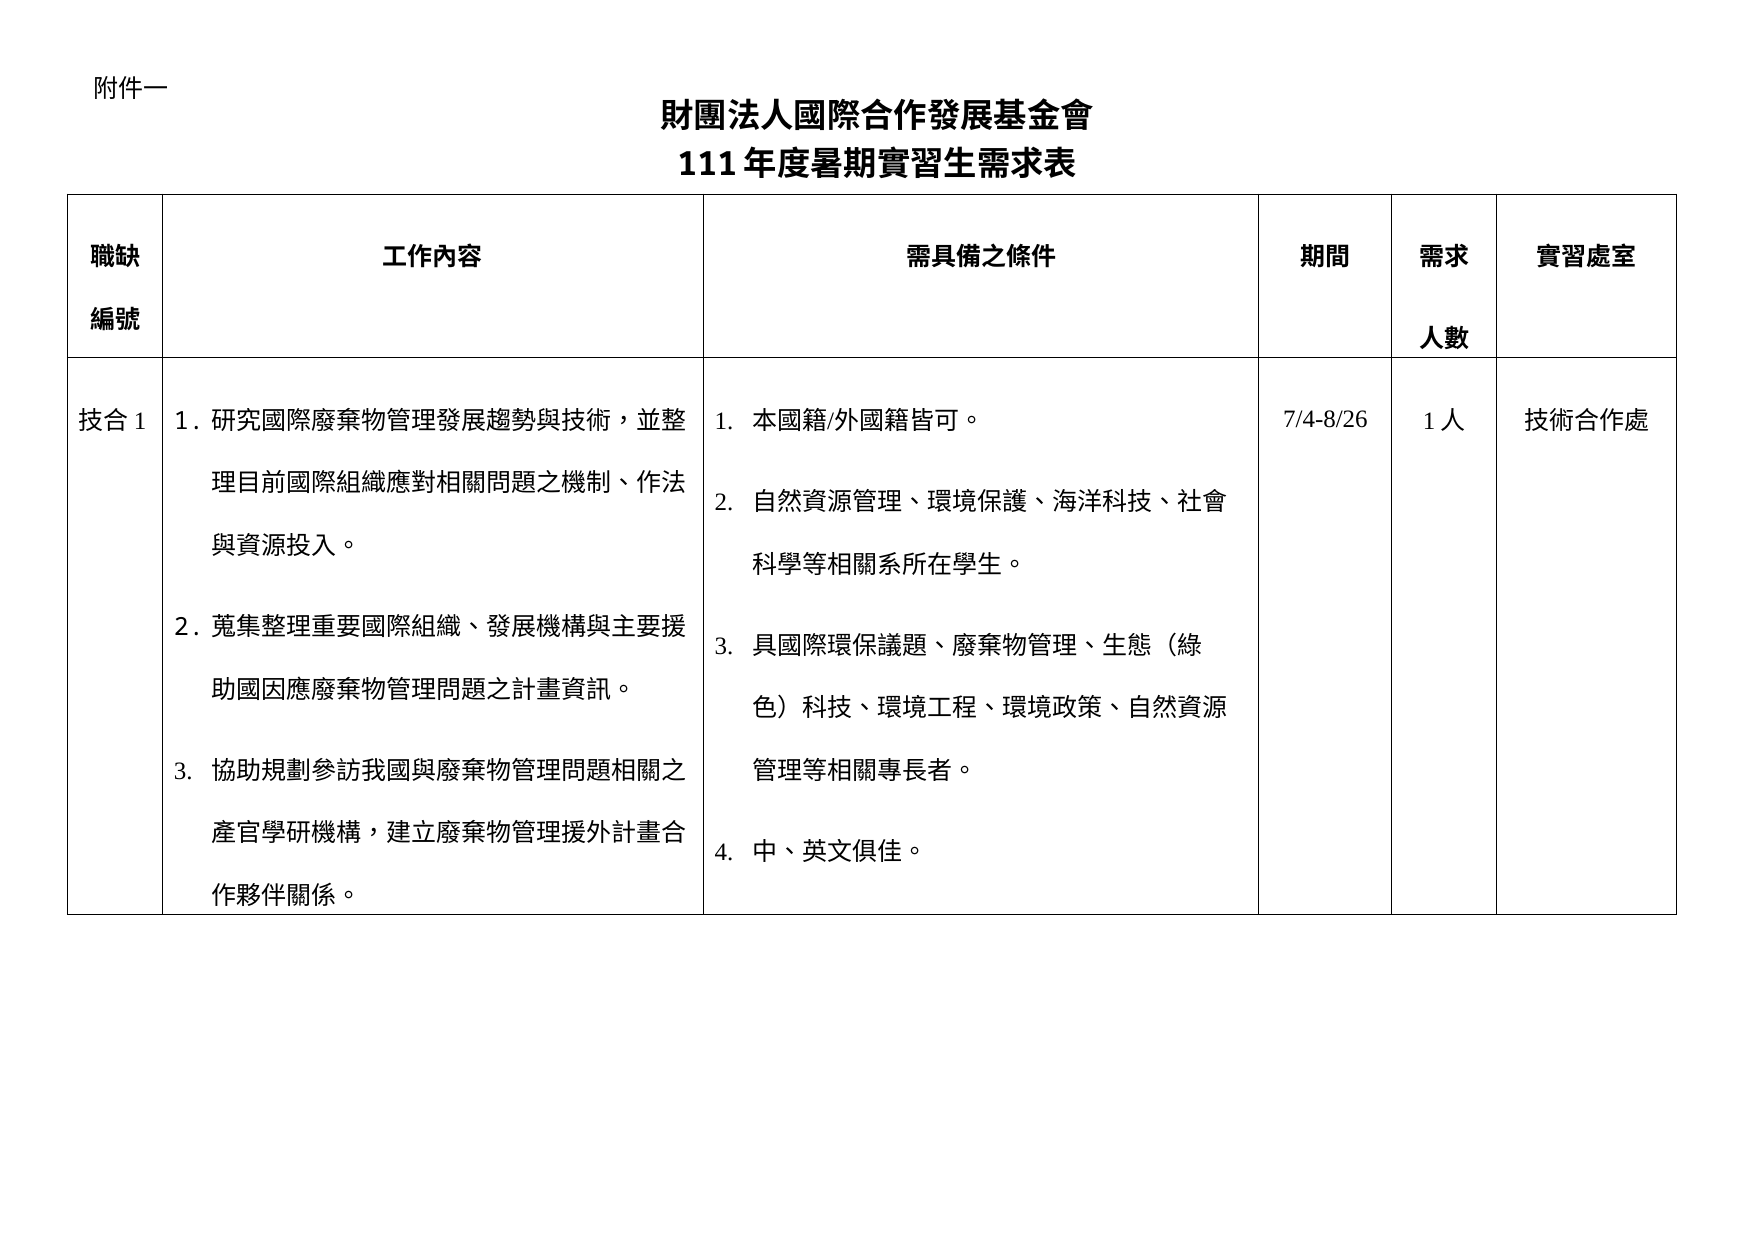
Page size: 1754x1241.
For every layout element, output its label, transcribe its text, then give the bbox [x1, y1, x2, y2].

table_header 需求 人數 [1392, 195, 1496, 357]
table_header 職缺編號 [79, 61, 254, 116]
table_cell 7/4-8/26 [1259, 358, 1391, 914]
table_header [1677, 194, 1682, 357]
table_cell 研究國際廢棄物管理發展趨勢與技術，並整理目前國際組織應對相關問題之機制、作法與資源投入。 蒐集整理重要國際組織、發展機構與主要援助國因應廢棄物管理問題之計畫資訊。 協助規劃參訪我國與廢棄物管理問題相關之產官學研機構，建立廢棄物管理援外計畫合作夥伴關係。 [163, 358, 703, 914]
table_cell 本國籍/外國籍皆可。 自然資源管理、環境保護、海洋科技、社會科學等相關系所在學生。 具國際環保議題、廢棄物管理、生態（綠色）科技、環境工程、環境政策、自然資源管理等相關專長者。 中、英文俱佳。 [704, 358, 1258, 914]
table_cell [1677, 357, 1682, 914]
table_cell 技合1 [68, 358, 162, 914]
table_cell 技術合作處 [1497, 358, 1676, 914]
table_header 職缺編號 [68, 195, 162, 357]
table_header 實習處室 [1497, 195, 1676, 357]
table_header 工作內容 [163, 195, 703, 357]
table_cell 1人 [1392, 358, 1496, 914]
table_header 需具備之條件 [704, 195, 1258, 357]
table_header 期間 [1259, 195, 1391, 357]
